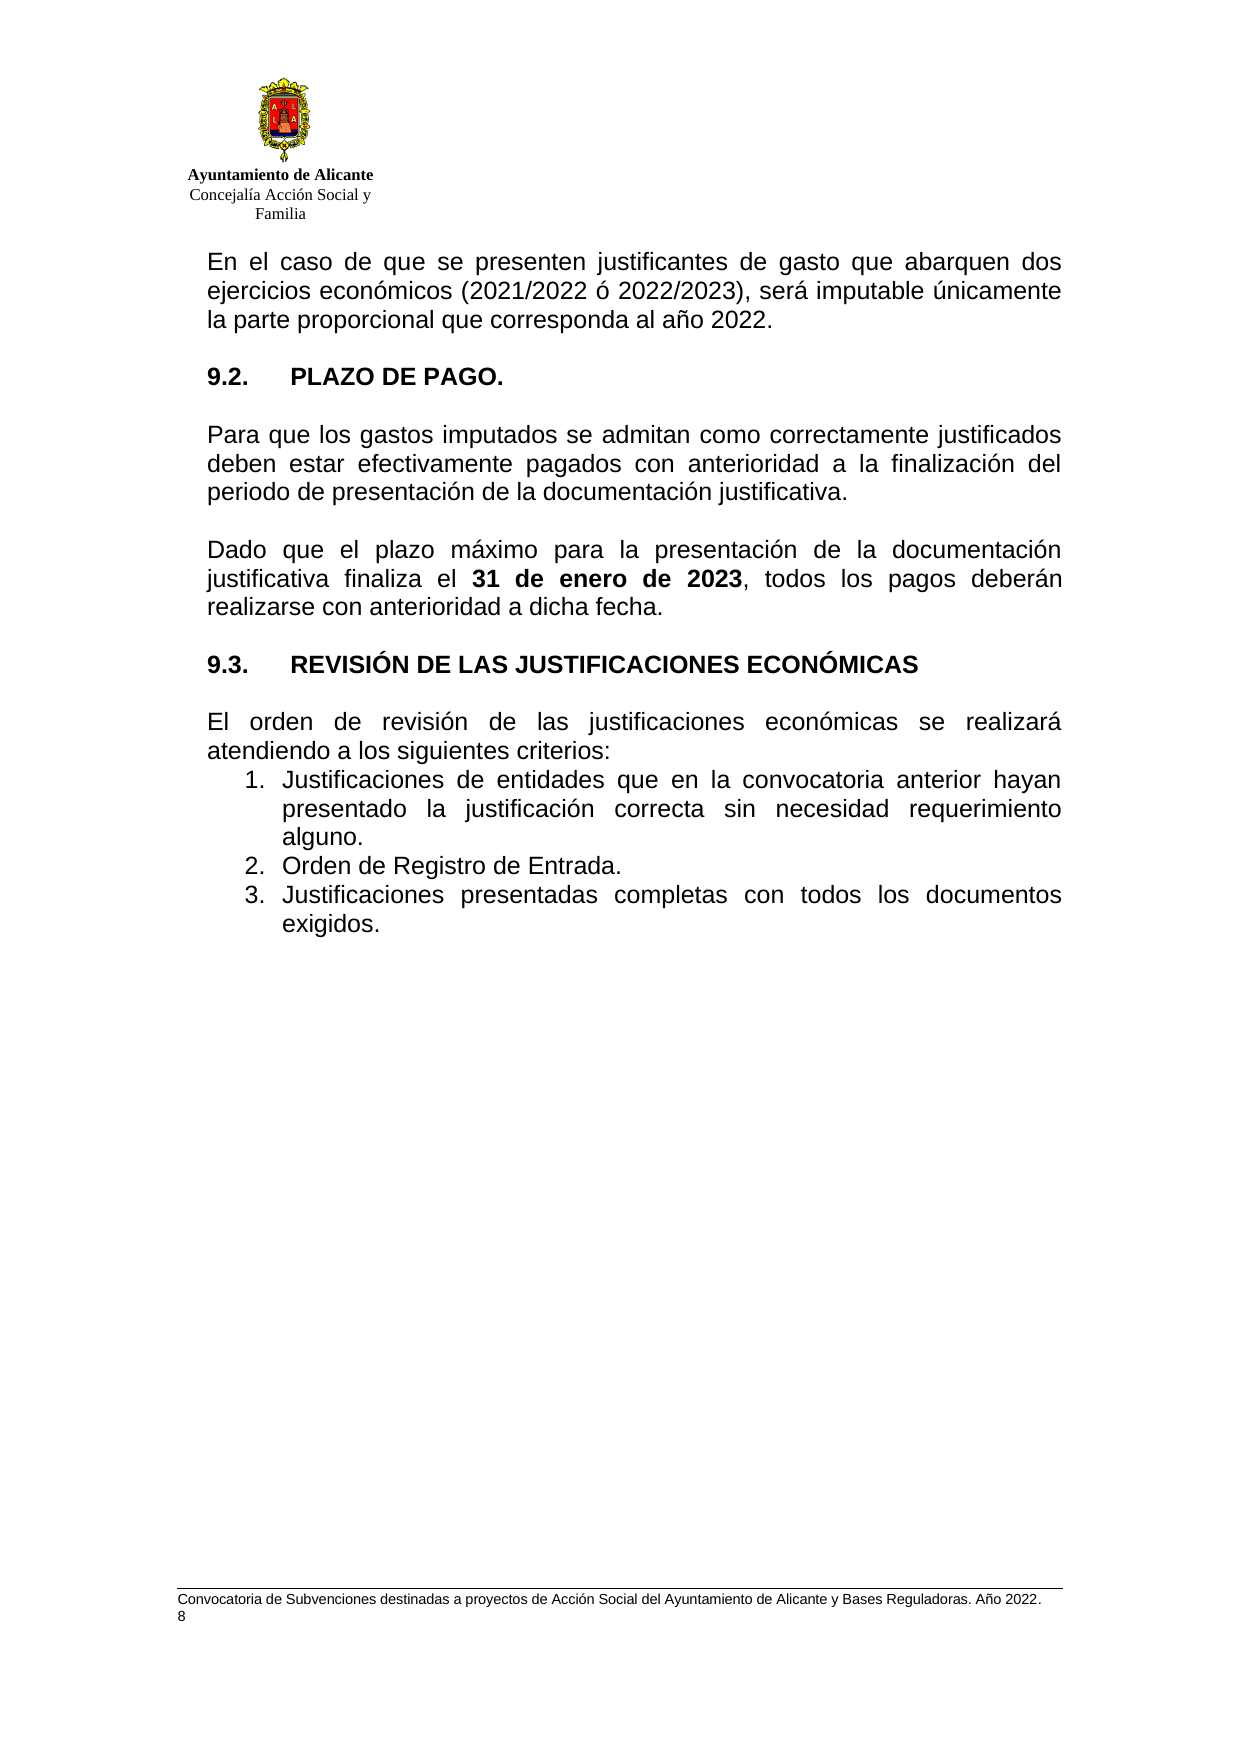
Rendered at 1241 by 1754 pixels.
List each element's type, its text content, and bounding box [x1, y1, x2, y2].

list 9.3. REVISIÓN DE LAS JUSTIFICACIONES ECONÓMICAS [207, 650, 1063, 679]
list Justificaciones presentadas completas con todos los documentos exigidos. [244, 880, 1063, 937]
text Para que los gastos imputados se admitan como correctamente justificados deben estar efectivamente pagados con anterioridad a la finalización del periodo de presentación de la documentación justificativa. [207, 420, 1063, 506]
text El orden de revisión de las justificaciones económicas se realizará atendiendo a los siguientes criterios: [207, 707, 1063, 765]
text En el caso de que se presenten justificantes de gasto que abarquen dos ejercicios económicos (2021/2022 ó 2022/2023), será imputable únicamente la parte proporcional que corresponda al año 2022. [207, 247, 1063, 334]
list Justificaciones de entidades que en la convocatoria anterior hayan presentado la justificación correcta sin necesidad requerimiento alguno. [244, 765, 1063, 851]
list Orden de Registro de Entrada. [244, 851, 1063, 880]
text 9.2. PLAZO DE PAGO. [207, 362, 1063, 391]
text Dado que el plazo máximo para la presentación de la documentación justificativa finaliza el 31 de enero de 2023, todos los pagos deberán realizarse con anterioridad a dicha fecha. [207, 535, 1063, 621]
